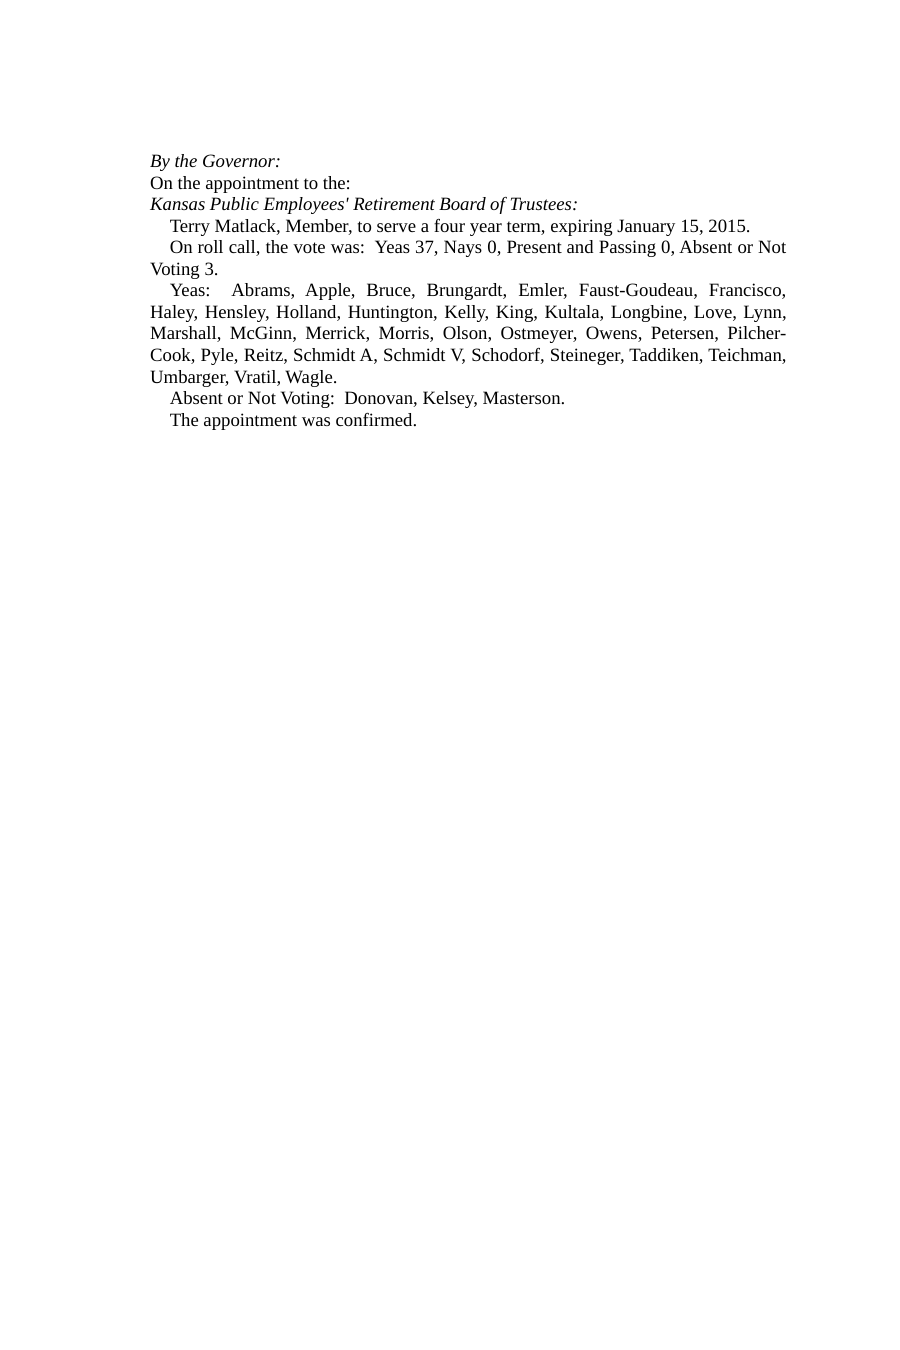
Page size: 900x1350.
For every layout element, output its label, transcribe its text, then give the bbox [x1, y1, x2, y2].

text Kansas Public Employees' Retirement Board of Trustees: [150, 193, 787, 215]
text The appointment was confirmed. [150, 409, 787, 430]
text By the Governor: [150, 150, 787, 172]
text On the appointment to the: [150, 172, 787, 193]
text Absent or Not Voting: Donovan, Kelsey, Masterson. [150, 387, 787, 409]
text On roll call, the vote was: Yeas 37, Nays 0, Present and Passing 0, Absent or Not Voting 3. [150, 236, 787, 279]
text Yeas: Abrams, Apple, Bruce, Brungardt, Emler, Faust-Goudeau, Francisco, Haley, Hensley, Holland, Huntington, Kelly, King, Kultala, Longbine, Love, Lynn, Marshall, McGinn, Merrick, Morris, Olson, Ostmeyer, Owens, Petersen, Pilcher-Cook, Pyle, Reitz, Schmidt A, Schmidt V, Schodorf, Steineger, Taddiken, Teichman, Umbarger, Vratil, Wagle. [150, 279, 787, 387]
text Terry Matlack, Member, to serve a four year term, expiring January 15, 2015. [150, 215, 787, 236]
